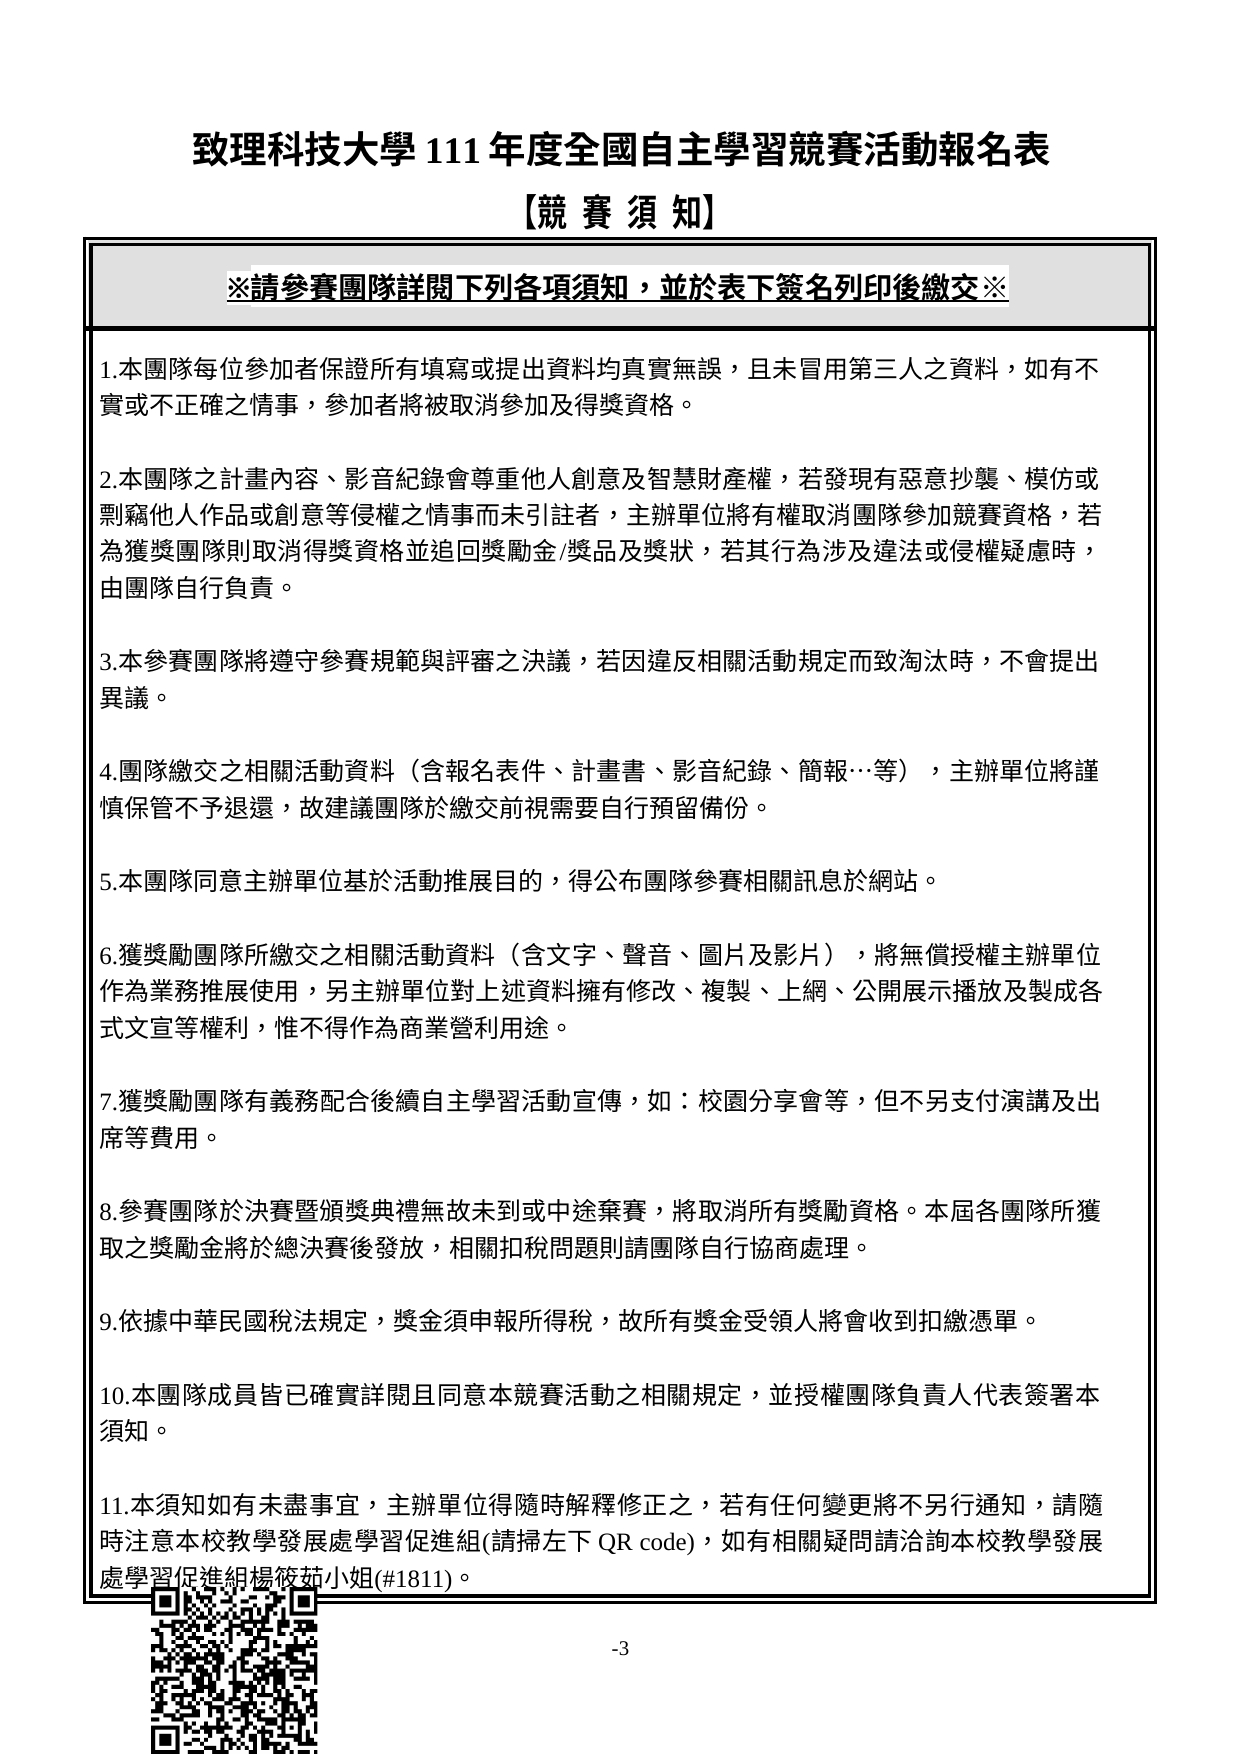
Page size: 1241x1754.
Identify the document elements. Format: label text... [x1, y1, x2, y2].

text 致理科技大學111年度全國自主學習競賽活動報名表 [100, 105, 1142, 168]
table_header ※請參賽團隊詳閱下列各項須知，並於表下簽名列印後繳交※ [88, 240, 1152, 326]
text 【競 賽 須 知】 [100, 168, 1140, 230]
table_cell 1.本團隊每位參加者保證所有填寫或提出資料均真實無誤，且未冒用第三人之資料，如有不實或不正確之情事，參加者將被取消參加及得獎資格。 2.本團隊之計畫內容、影音紀錄會尊重他人創意及智慧財產權，若發現有惡意抄襲、模仿或剽竊他人作品或創意等侵權之情事而未引註者，主辦單位將有權取消團隊參加競賽資格，若為獲獎團隊則取消得獎資格並追回獎勵金/獎品及獎狀，若其行為涉及違法或侵權疑慮時，由團隊自行負責。 3.本參賽團隊將遵守參賽規範與評審之決議，若因違反相關活動規定而致淘汰時，不會提出異議。 4.團隊繳交之相關活動資料（含報名表件、計畫書、影音紀錄、簡報…等），主辦單位將謹慎保管不予退還，故建議團隊於繳交前視需要自行預留備份。 5.本團隊同意主辦單位基於活動推展目的，得公布團隊參賽相關訊息於網站。 6.獲獎勵團隊所繳交之相關活動資料（含文字、聲音、圖片及影片），將無償授權主辦單位作為業務推展使用，另主辦單位對上述資料擁有修改、複製、上網、公開展示播放及製成各式文宣等權利，惟不得作為商業營利用途。 7.獲獎勵團隊有義務配合後續自主學習活動宣傳，如：校園分享會等，但不另支付演講及出席等費用。 8.參賽團隊於決賽暨頒獎典禮無故未到或中途棄賽，將取消所有獎勵資格。本屆各團隊所獲取之獎勵金將於總決賽後發放，相關扣稅問題則請團隊自行協商處理。 9.依據中華民國稅法規定，獎金須申報所得稅，故所有獎金受領人將會收到扣繳憑單。 10.本團隊成員皆已確實詳閱且同意本競賽活動之相關規定，並授權團隊負責人代表簽署本須知。 11.本須知如有未盡事宜，主辦單位得隨時解釋修正之，若有任何變更將不另行通知，請隨時注意本校教學發展處學習促進組(請掃左下QR code)，如有相關疑問請洽詢本校教學發展處學習促進組楊筱茹小姐(#1811)。 [93, 331, 1148, 1594]
